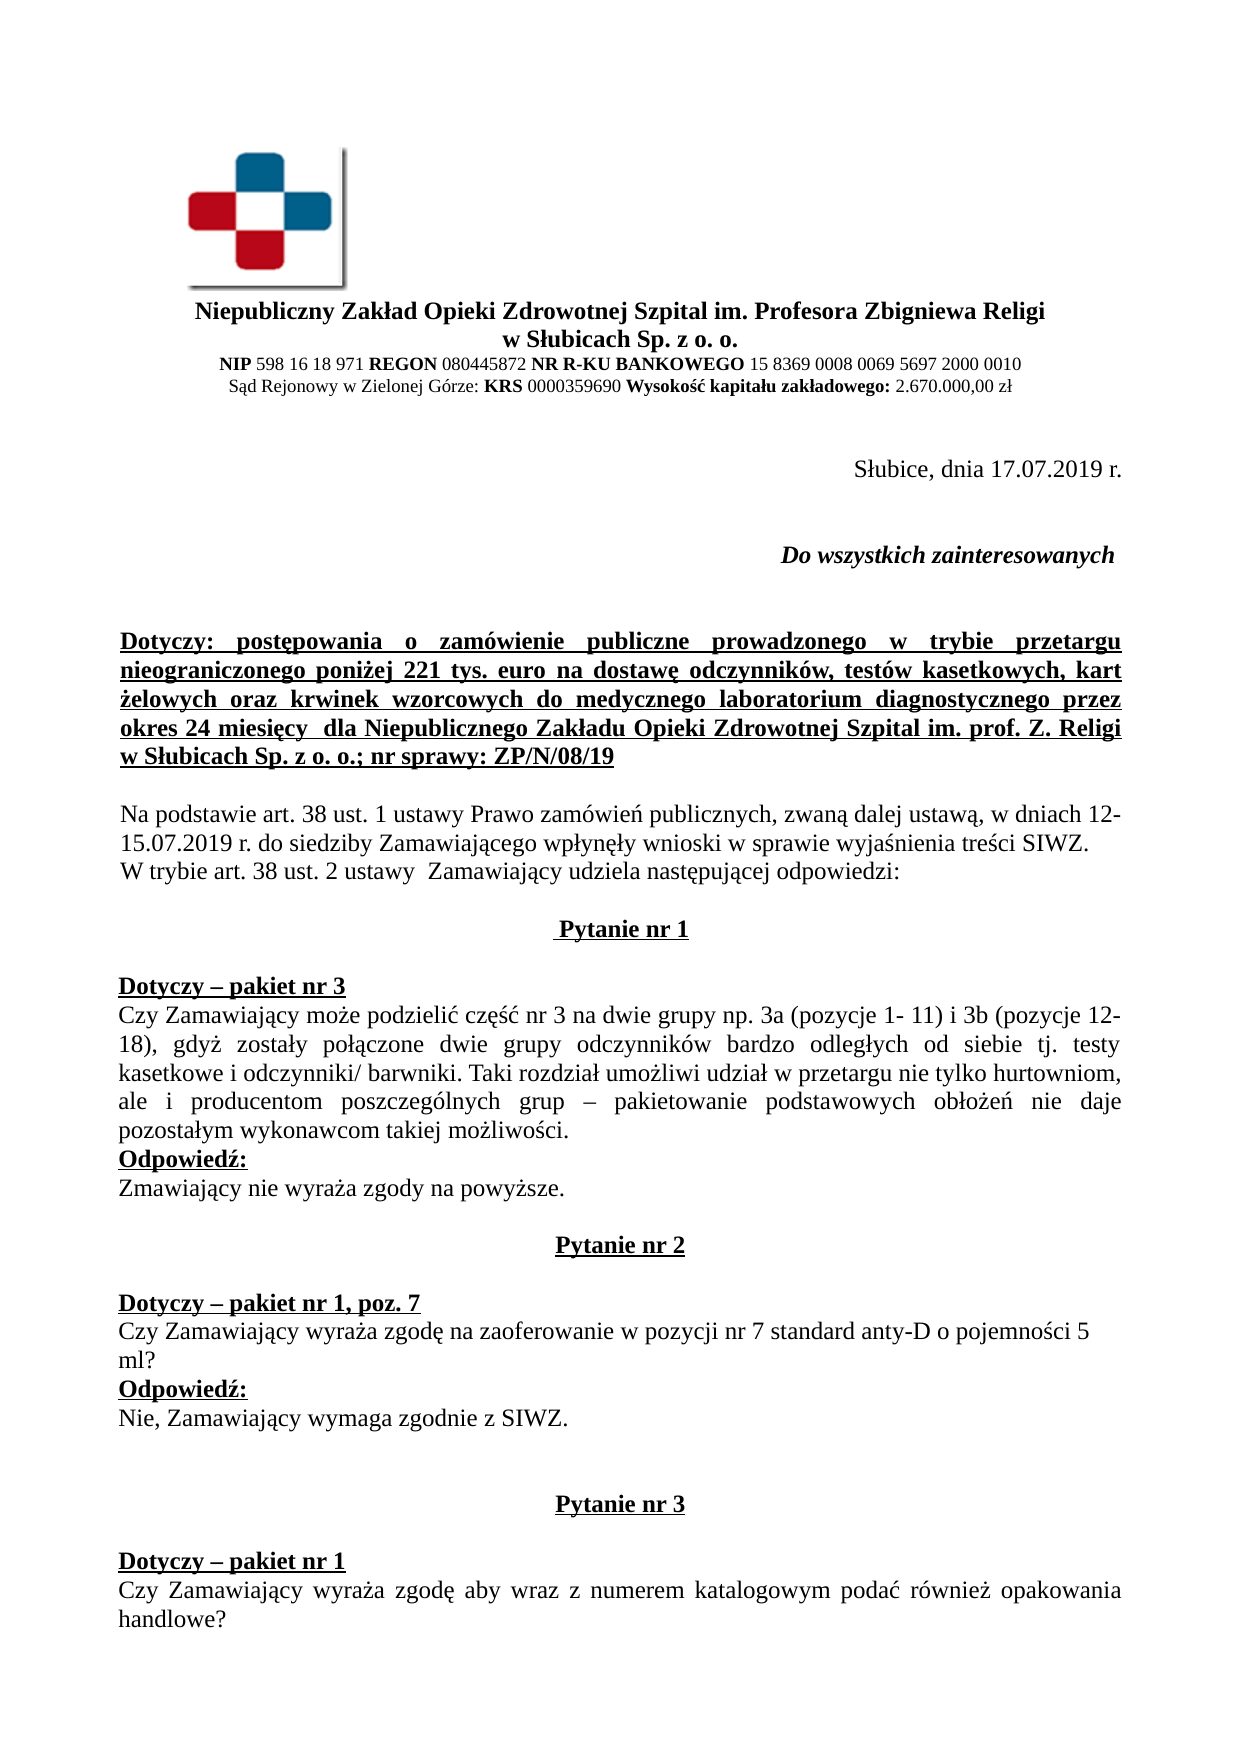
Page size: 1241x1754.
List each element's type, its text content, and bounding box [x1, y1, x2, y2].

text Dotyczy – pakiet nr 1, poz. 7 [118, 1288, 1122, 1316]
text okres 24 miesięcy dla Niepublicznego Zakładu Opieki Zdrowotnej Szpital im. prof. Z. Religi [120, 710, 1122, 738]
text Pytanie nr 3 [118, 1489, 1122, 1518]
text Nie, Zamawiający wymaga zgodnie z SIWZ. [118, 1403, 1122, 1431]
text nieograniczonego poniżej 221 tys. euro na dostawę odczynników, testów kasetkowych, kart [120, 653, 1122, 680]
text Słubice, dnia 17.07.2019 r. [118, 454, 1122, 483]
picture [187, 147, 348, 291]
text Odpowiedź: [118, 1144, 1122, 1173]
text NIP 598 16 18 971 REGON 080445872 NR R-KU BANKOWEGO 15 8369 0008 0069 5697 2000 0010 [118, 353, 1122, 375]
text Dotyczy: postępowania o zamówienie publiczne prowadzonego w trybie przetargu [120, 626, 1122, 651]
text Dotyczy – pakiet nr 1 [118, 1546, 1122, 1575]
list Czy Zamawiający wyraża zgodę na zaoferowanie w pozycji nr 7 standard anty-D o pojemności 5 ml? [118, 1316, 1122, 1374]
text Sąd Rejonowy w Zielonej Górze: KRS 0000359690 Wysokość kapitału zakładowego: 2.670.000,00 zł [118, 375, 1122, 396]
text Pytanie nr 1 [120, 914, 1122, 943]
text Zmawiający nie wyraża zgody na powyższe. [118, 1173, 1122, 1201]
text W trybie art. 38 ust. 2 ustawy Zamawiający udziela następującej odpowiedzi: [120, 856, 1122, 885]
text Na podstawie art. 38 ust. 1 ustawy Prawo zamówień publicznych, zwaną dalej ustawą, w dniach 12-15.07.2019 r. do siedziby Zamawiającego wpłynęły wnioski w sprawie wyjaśnienia treści SIWZ. [120, 799, 1122, 856]
text Odpowiedź: [118, 1374, 1122, 1403]
text w Słubicach Sp. z o. o. [118, 324, 1122, 353]
list Czy Zamawiający wyraża zgodę aby wraz z numerem katalogowym podać również opakowania handlowe? [118, 1575, 1122, 1633]
text Niepubliczny Zakład Opieki Zdrowotnej Szpital im. Profesora Zbigniewa Religi [118, 296, 1122, 324]
text Dotyczy – pakiet nr 3 [118, 971, 1122, 1000]
text Pytanie nr 2 [118, 1230, 1122, 1259]
text Do wszystkich zainteresowanych [118, 540, 1122, 569]
text w Słubicach Sp. z o. o.; nr sprawy: ZP/N/08/19 [120, 739, 1122, 770]
text żelowych oraz krwinek wzorcowych do medycznego laboratorium diagnostycznego przez [120, 682, 1122, 709]
text Czy Zamawiający może podzielić część nr 3 na dwie grupy np. 3a (pozycje 1- 11) i 3b (pozycje 12-18), gdyż zostały połączone dwie grupy odczynników bardzo odległych od siebie tj. testy kasetkowe i odczynniki/ barwniki. Taki rozdział umożliwi udział w przetargu nie tylko hurtowniom, ale i producentom poszczególnych grup – pakietowanie podstawowych obłożeń nie daje pozostałym wykonawcom takiej możliwości. [118, 1000, 1122, 1144]
